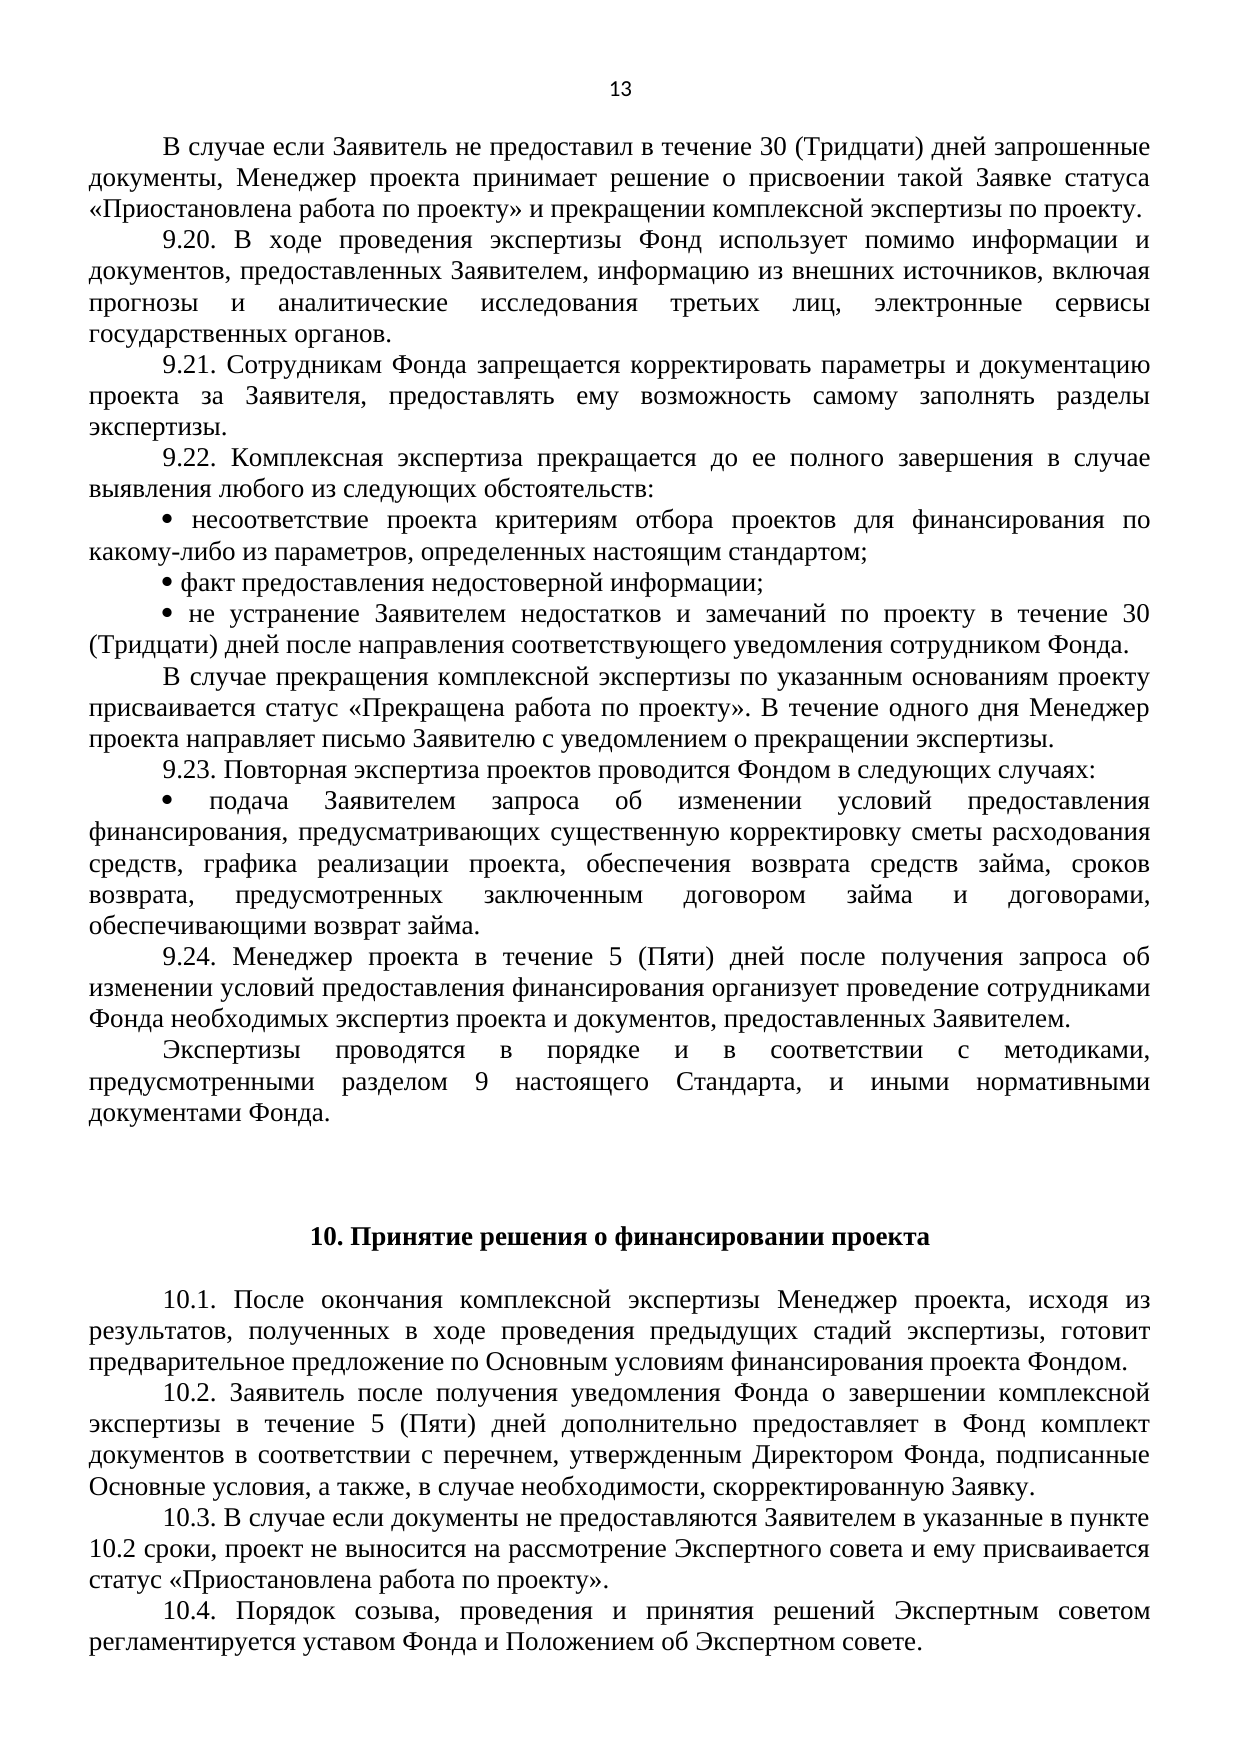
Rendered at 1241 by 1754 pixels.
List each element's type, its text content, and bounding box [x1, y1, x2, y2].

text В случае прекращения комплексной экспертизы по указанным основаниям проекту присваивается статус «Прекращена работа по проекту». В течение одного дня Менеджер проекта направляет письмо Заявителю с уведомлением о прекращении экспертизы. [89, 660, 1152, 753]
text 10.4. Порядок созыва, проведения и принятия решений Экспертным советом регламентируется уставом Фонда и Положением об Экспертном совете. [89, 1594, 1152, 1656]
text 9.21. Сотрудникам Фонда запрещается корректировать параметры и документацию проекта за Заявителя, предоставлять ему возможность самому заполнять разделы экспертизы. [89, 348, 1152, 441]
text 10.1. После окончания комплексной экспертизы Менеджер проекта, исходя из результатов, полученных в ходе проведения предыдущих стадий экспертизы, готовит предварительное предложение по Основным условиям финансирования проекта Фондом. [89, 1283, 1152, 1376]
text Экспертизы проводятся в порядке и в соответствии с методиками, предусмотренными разделом 9 настоящего Стандарта, и иными нормативными документами Фонда. [89, 1033, 1152, 1127]
text  не устранение Заявителем недостатков и замечаний по проекту в течение 30 (Тридцати) дней после направления соответствующего уведомления сотрудником Фонда. [89, 597, 1152, 660]
text 9.22. Комплексная экспертиза прекращается до ее полного завершения в случае выявления любого из следующих обстоятельств: [89, 441, 1152, 504]
text  подача Заявителем запроса об изменении условий предоставления финансирования, предусматривающих существенную корректировку сметы расходования средств, графика реализации проекта, обеспечения возврата средств займа, сроков возврата, предусмотренных заключенным договором займа и договорами, обеспечивающими возврат займа. [89, 784, 1152, 940]
text  факт предоставления недостоверной информации; [89, 566, 1152, 597]
text  несоответствие проекта критериям отбора проектов для финансирования по какому-либо из параметров, определенных настоящим стандартом; [89, 504, 1152, 566]
text В случае если Заявитель не предоставил в течение 30 (Тридцати) дней запрошенные документы, Менеджер проекта принимает решение о присвоении такой Заявке статуса «Приостановлена работа по проекту» и прекращении комплексной экспертизы по проекту. [89, 130, 1152, 223]
text 9.20. В ходе проведения экспертизы Фонд использует помимо информации и документов, предоставленных Заявителем, информацию из внешних источников, включая прогнозы и аналитические исследования третьих лиц, электронные сервисы государственных органов. [89, 223, 1152, 348]
text 9.24. Менеджер проекта в течение 5 (Пяти) дней после получения запроса об изменении условий предоставления финансирования организует проведение сотрудниками Фонда необходимых экспертиз проекта и документов, предоставленных Заявителем. [89, 940, 1152, 1033]
text 10.2. Заявитель после получения уведомления Фонда о завершении комплексной экспертизы в течение 5 (Пяти) дней дополнительно предоставляет в Фонд комплект документов в соответствии с перечнем, утвержденным Директором Фонда, подписанные Основные условия, а также, в случае необходимости, скорректированную Заявку. [89, 1376, 1152, 1501]
text 10.3. В случае если документы не предоставляются Заявителем в указанные в пункте 10.2 сроки, проект не выносится на рассмотрение Экспертного совета и ему присваивается статус «Приостановлена работа по проекту». [89, 1501, 1152, 1594]
text 10. Принятие решения о финансировании проекта [89, 1220, 1152, 1252]
text 9.23. Повторная экспертиза проектов проводится Фондом в следующих случаях: [89, 753, 1152, 784]
